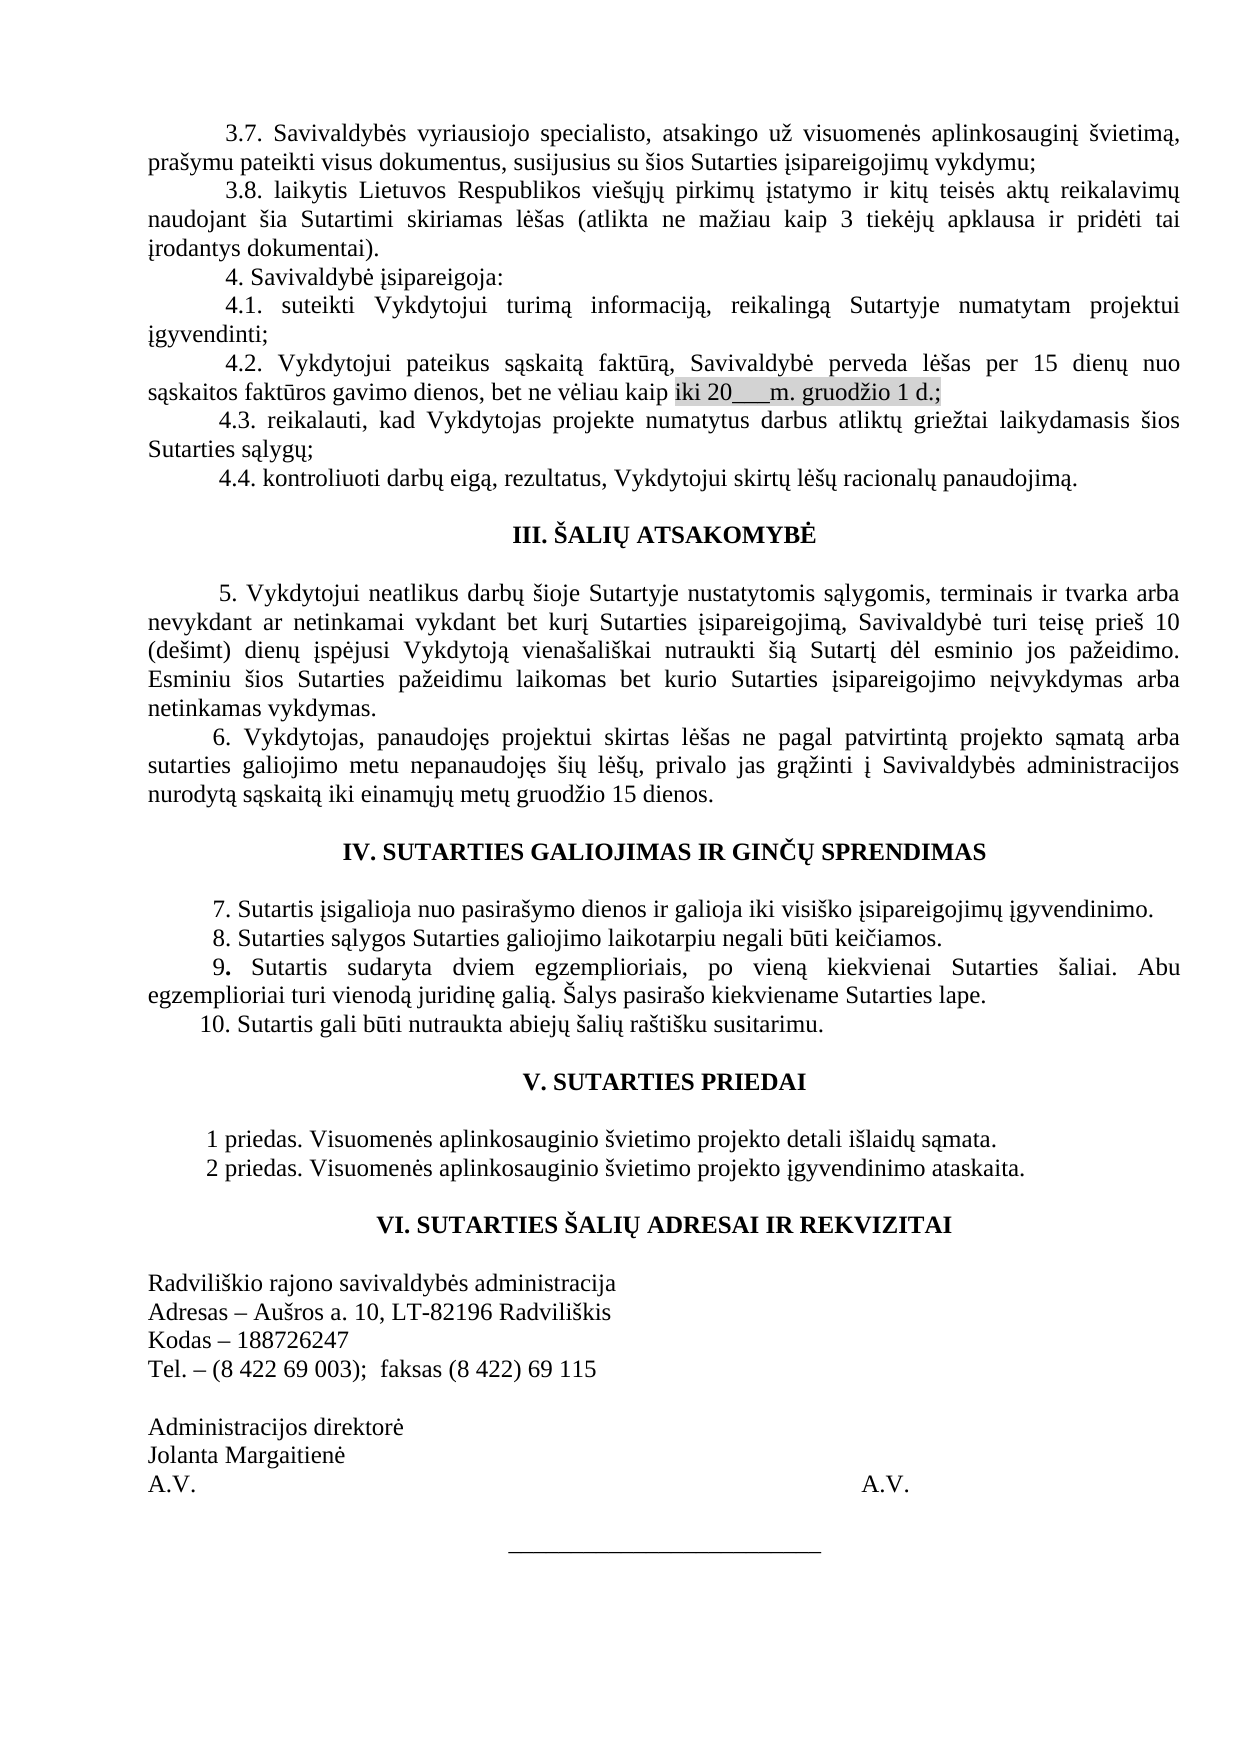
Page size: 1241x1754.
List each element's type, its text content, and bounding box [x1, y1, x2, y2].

text Jolanta Margaitienė [148, 1441, 1181, 1469]
text 8. Sutarties sąlygos Sutarties galiojimo laikotarpiu negali būti keičiamos. [148, 923, 1181, 952]
text Administracijos direktorė [148, 1412, 1181, 1441]
text 7. Sutartis įsigalioja nuo pasirašymo dienos ir galioja iki visiško įsipareigojimų įgyvendinimo. [148, 894, 1181, 923]
text 4.1. suteikti Vykdytojui turimą informaciją, reikalingą Sutartyje numatytam projektui įgyvendinti; [148, 291, 1181, 348]
text 6. Vykdytojas, panaudojęs projektui skirtas lėšas ne pagal patvirtintą projekto sąmatą arba sutarties galiojimo metu nepanaudojęs šių lėšų, privalo jas grąžinti į Savivaldybės administracijos nurodytą sąskaitą iki einamųjų metų gruodžio 15 dienos. [148, 722, 1181, 808]
text 4.4. kontroliuoti darbų eigą, rezultatus, Vykdytojui skirtų lėšų racionalų panaudojimą. [148, 463, 1181, 492]
text 1 priedas. Visuomenės aplinkosauginio švietimo projekto detali išlaidų sąmata. [148, 1124, 1181, 1153]
text 10. Sutartis gali būti nutraukta abiejų šalių raštišku susitarimu. [148, 1009, 1181, 1038]
text 3.7. Savivaldybės vyriausiojo specialisto, atsakingo už visuomenės aplinkosauginį švietimą, prašymu pateikti visus dokumentus, susijusius su šios Sutarties įsipareigojimų vykdymu; [148, 118, 1181, 176]
text 2 priedas. Visuomenės aplinkosauginio švietimo projekto įgyvendinimo ataskaita. [148, 1153, 1181, 1182]
text IV. SUTARTIES GALIOJIMAS IR GINČŲ SPRENDIMAS [148, 837, 1181, 866]
text Adresas – Aušros a. 10, LT-82196 Radviliškis [148, 1297, 1181, 1326]
text Kodas – 188726247 [148, 1326, 1181, 1354]
text 3.8. laikytis Lietuvos Respublikos viešųjų pirkimų įstatymo ir kitų teisės aktų reikalavimų naudojant šia Sutartimi skiriamas lėšas (atlikta ne mažiau kaip 3 tiekėjų apklausa ir pridėti tai įrodantys dokumentai). [148, 176, 1181, 262]
text A.V. A.V. [148, 1469, 1181, 1498]
text VI. SUTARTIES ŠALIŲ ADRESAI IR REKVIZITAI [148, 1211, 1181, 1239]
text III. ŠALIŲ ATSAKOMYBĖ [148, 521, 1181, 549]
text Tel. – (8 422 69 003); faksas (8 422) 69 115 [148, 1354, 1181, 1383]
text V. SUTARTIES PRIEDAI [148, 1067, 1181, 1096]
text 5. Vykdytojui neatlikus darbų šioje Sutartyje nustatytomis sąlygomis, terminais ir tvarka arba nevykdant ar netinkamai vykdant bet kurį Sutarties įsipareigojimą, Savivaldybė turi teisę prieš 10 (dešimt) dienų įspėjusi Vykdytoją vienašališkai nutraukti šią Sutartį dėl esminio jos pažeidimo. Esminiu šios Sutarties pažeidimu laikomas bet kurio Sutarties įsipareigojimo neįvykdymas arba netinkamas vykdymas. [148, 578, 1181, 722]
text _________________________ [148, 1527, 1181, 1556]
text 9. Sutartis sudaryta dviem egzemplioriais, po vieną kiekvienai Sutarties šaliai. Abu egzemplioriai turi vienodą juridinę galią. Šalys pasirašo kiekviename Sutarties lape. [148, 952, 1181, 1009]
text 4.2. Vykdytojui pateikus sąskaitą faktūrą, Savivaldybė perveda lėšas per 15 dienų nuo sąskaitos faktūros gavimo dienos, bet ne vėliau kaip iki 20___m. gruodžio 1 d.; [148, 348, 1181, 406]
text Radviliškio rajono savivaldybės administracija [148, 1268, 1181, 1297]
text 4.3. reikalauti, kad Vykdytojas projekte numatytus darbus atliktų griežtai laikydamasis šios Sutarties sąlygų; [148, 406, 1181, 463]
text 4. Savivaldybė įsipareigoja: [148, 262, 1181, 291]
